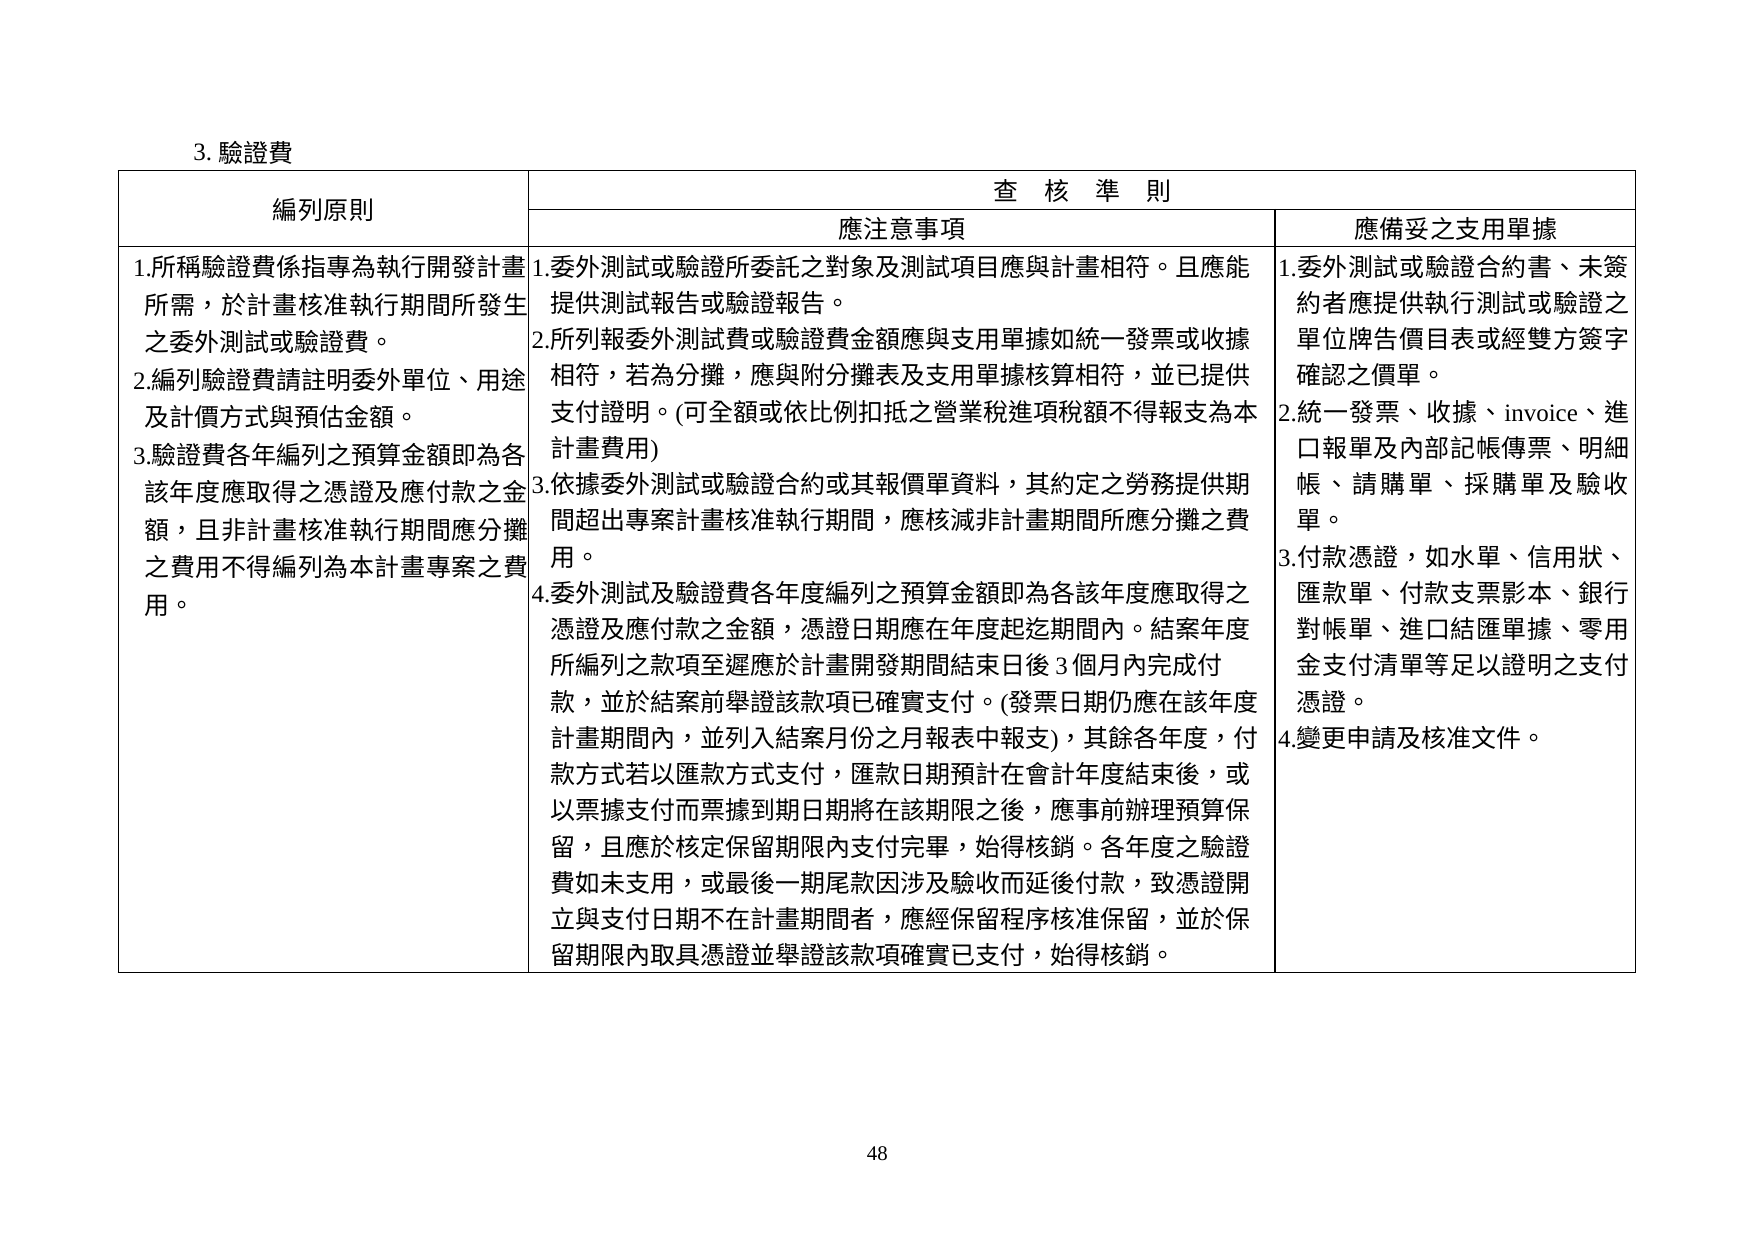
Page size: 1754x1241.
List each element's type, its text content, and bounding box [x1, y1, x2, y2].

table_cell 應備妥之支用單據 [1276, 210, 1635, 246]
text 3. 驗證費 [193, 133, 1636, 170]
table_cell 1.委外測試或驗證所委託之對象及測試項目應與計畫相符。且應能提供測試報告或驗證報告。 2.所列報委外測試費或驗證費金額應與支用單據如統一發票或收據相符，若為分攤，應與附分攤表及支用單據核算相符，並已提供支付證明。(可全額或依比例扣抵之營業稅進項稅額不得報支為本計畫費用) 3.依據委外測試或驗證合約或其報價單資料，其約定之勞務提供期間超出專案計畫核准執行期間，應核減非計畫期間所應分攤之費用。 4.委外測試及驗證費各年度編列之預算金額即為各該年度應取得之憑證及應付款之金額，憑證日期應在年度起迄期間內。結案年度所編列之款項至遲應於計畫開發期間結束日後3個月內完成付款，並於結案前舉證該款項已確實支付。(發票日期仍應在該年度計畫期間內，並列入結案月份之月報表中報支)，其餘各年度，付款方式若以匯款方式支付，匯款日期預計在會計年度結束後，或以票據支付而票據到期日期將在該期限之後，應事前辦理預算保留，且應於核定保留期限內支付完畢，始得核銷。各年度之驗證費如未支用，或最後一期尾款因涉及驗收而延後付款，致憑證開立與支付日期不在計畫期間者，應經保留程序核准保留，並於保留期限內取具憑證並舉證該款項確實已支付，始得核銷。 [529, 247, 1274, 972]
table_cell 1.所稱驗證費係指專為執行開發計畫所需，於計畫核准執行期間所發生之委外測試或驗證費。 2.編列驗證費請註明委外單位、用途及計價方式與預估金額。 3.驗證費各年編列之預算金額即為各該年度應取得之憑證及應付款之金額，且非計畫核准執行期間應分攤之費用不得編列為本計畫專案之費用。 [119, 247, 528, 972]
table_cell 1.委外測試或驗證合約書、未簽約者應提供執行測試或驗證之單位牌告價目表或經雙方簽字確認之價單。 2.統一發票、收據、invoice、進口報單及內部記帳傳票、明細帳、請購單、採購單及驗收單。 3.付款憑證，如水單、信用狀、匯款單、付款支票影本、銀行對帳單、進口結匯單據、零用金支付清單等足以證明之支付憑證。 4.變更申請及核准文件。 [1276, 247, 1635, 972]
table_header 查 核 準 則 [529, 171, 1635, 209]
table_cell 應注意事項 [529, 210, 1274, 246]
table_header 編列原則 [119, 171, 528, 246]
